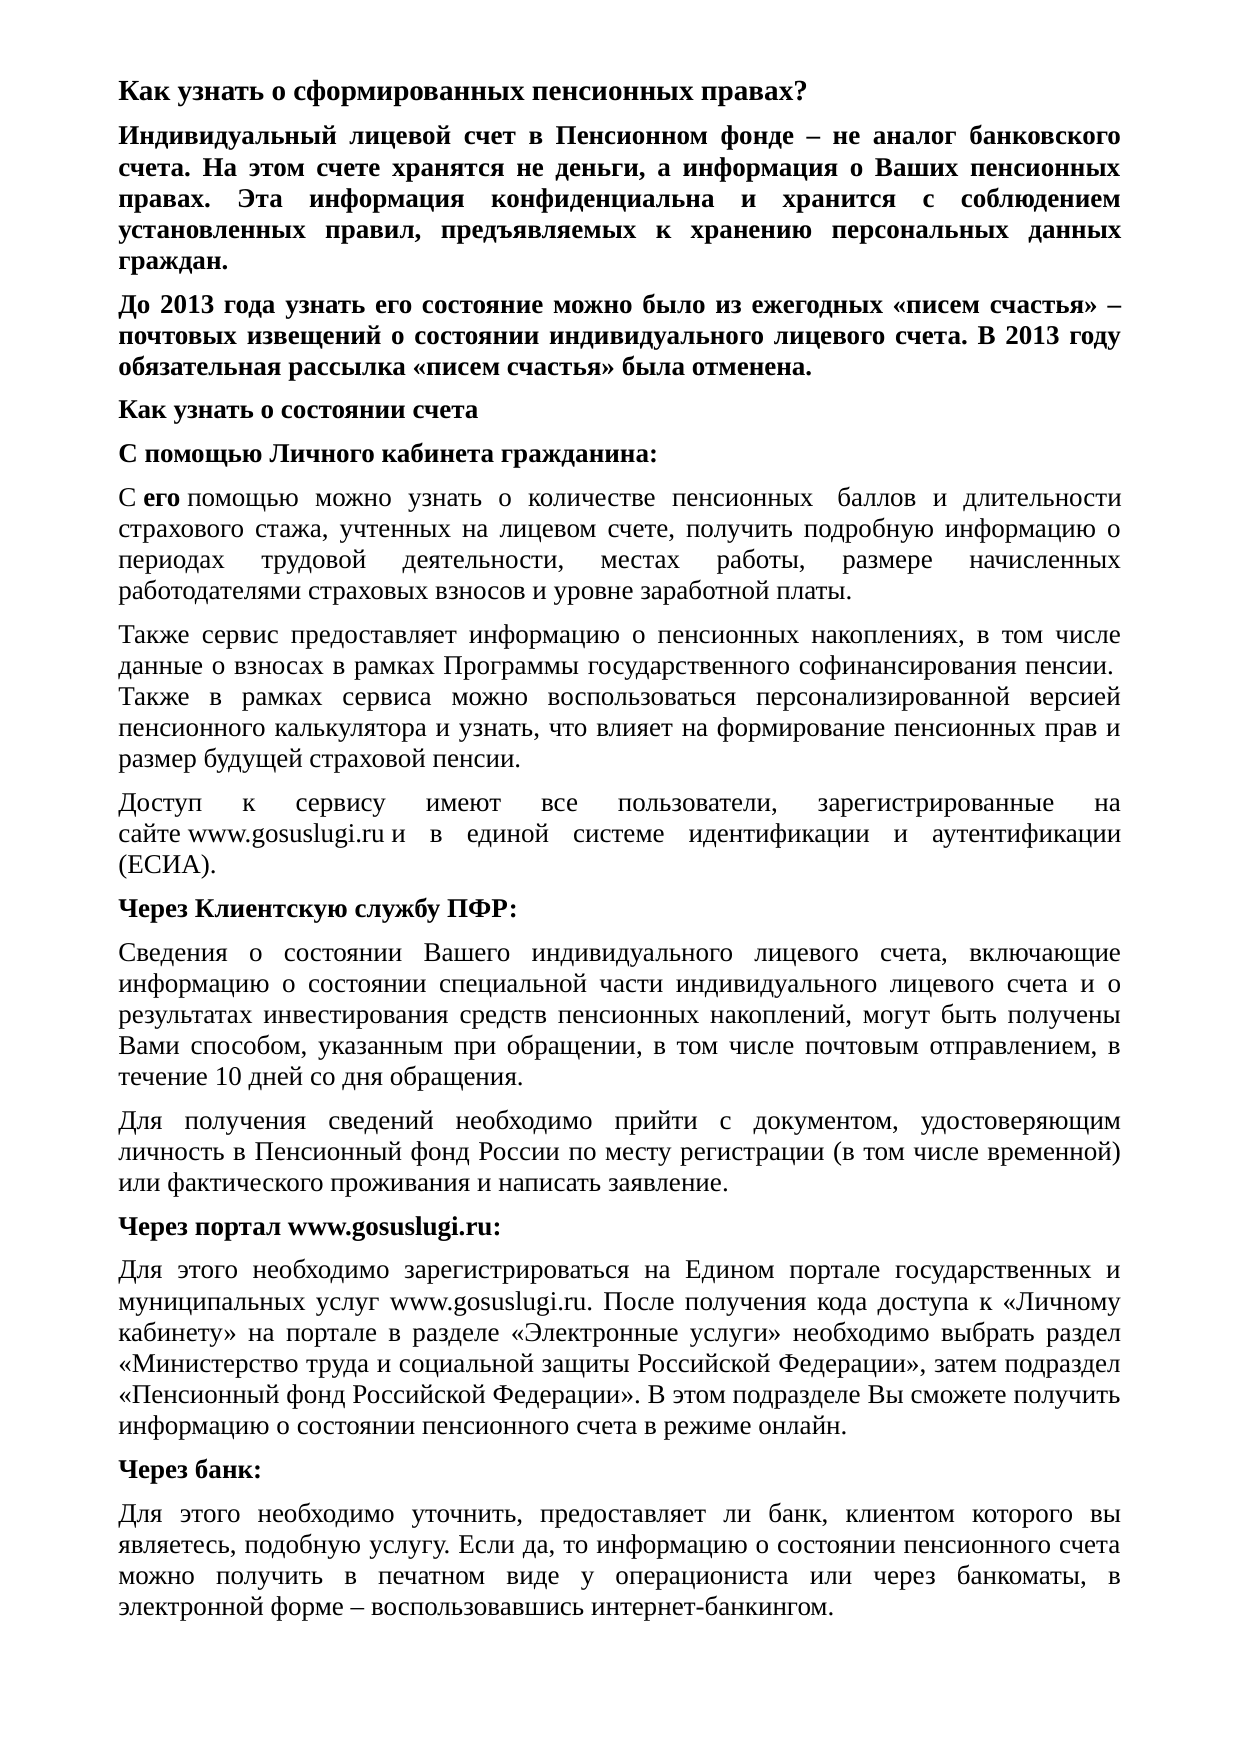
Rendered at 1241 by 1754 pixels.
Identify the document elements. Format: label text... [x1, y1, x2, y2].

text С его помощью можно узнать о количестве пенсионных баллов и длительности страхового стажа, учтенных на лицевом счете, получить подробную информацию о периодах трудовой деятельности, местах работы, размере начисленных работодателями страховых взносов и уровне заработной платы. [118, 481, 1122, 606]
text Сведения о состоянии Вашего индивидуального лицевого счета, включающие информацию о состоянии специальной части индивидуального лицевого счета и о результатах инвестирования средств пенсионных накоплений, могут быть получены Вами способом, указанным при обращении, в том числе почтовым отправлением, в течение 10 дней со дня обращения. [118, 936, 1122, 1092]
text С помощью Личного кабинета гражданина: [118, 437, 1122, 468]
text До 2013 года узнать его состояние можно было из ежегодных «писем счастья» – почтовых извещений о состоянии индивидуального лицевого счета. В 2013 году обязательная рассылка «писем счастья» была отменена. [118, 288, 1122, 381]
text Индивидуальный лицевой счет в Пенсионном фонде – не аналог банковского счета. На этом счете хранятся не деньги, а информация о Ваших пенсионных правах. Эта информация конфиденциальна и хранится с соблюдением установленных правил, предъявляемых к хранению персональных данных граждан. [118, 119, 1122, 275]
subtitle Как узнать о сформированных пенсионных правах? [118, 73, 1122, 107]
text Через банк: [118, 1453, 1122, 1484]
text Для этого необходимо зарегистрироваться на Едином портале государственных и муниципальных услуг www.gosuslugi.ru. После получения кода доступа к «Личному кабинету» на портале в разделе «Электронные услуги» необходимо выбрать раздел «Министерство труда и социальной защиты Российской Федерации», затем подраздел «Пенсионный фонд Российской Федерации». В этом подразделе Вы сможете получить информацию о состоянии пенсионного счета в режиме онлайн. [118, 1254, 1122, 1441]
text Для получения сведений необходимо прийти с документом, удостоверяющим личность в Пенсионный фонд России по месту регистрации (в том числе временной) или фактического проживания и написать заявление. [118, 1104, 1122, 1197]
text Также сервис предоставляет информацию о пенсионных накоплениях, в том числе данные о взносах в рамках Программы государственного софинансирования пенсии. Также в рамках сервиса можно воспользоваться персонализированной версией пенсионного калькулятора и узнать, что влияет на формирование пенсионных прав и размер будущей страховой пенсии. [118, 618, 1122, 774]
text Для этого необходимо уточнить, предоставляет ли банк, клиентом которого вы являетесь, подобную услугу. Если да, то информацию о состоянии пенсионного счета можно получить в печатном виде у операциониста или через банкоматы, в электронной форме – воспользовавшись интернет-банкингом. [118, 1497, 1122, 1621]
text Доступ к сервису имеют все пользователи, зарегистрированные на сайте www.gosuslugi.ru и в единой системе идентификации и аутентификации (ЕСИА). [118, 786, 1122, 880]
text Через Клиентскую службу ПФР: [118, 892, 1122, 923]
text Через портал www.gosuslugi.ru: [118, 1210, 1122, 1241]
text Как узнать о состоянии счета [118, 394, 1122, 425]
